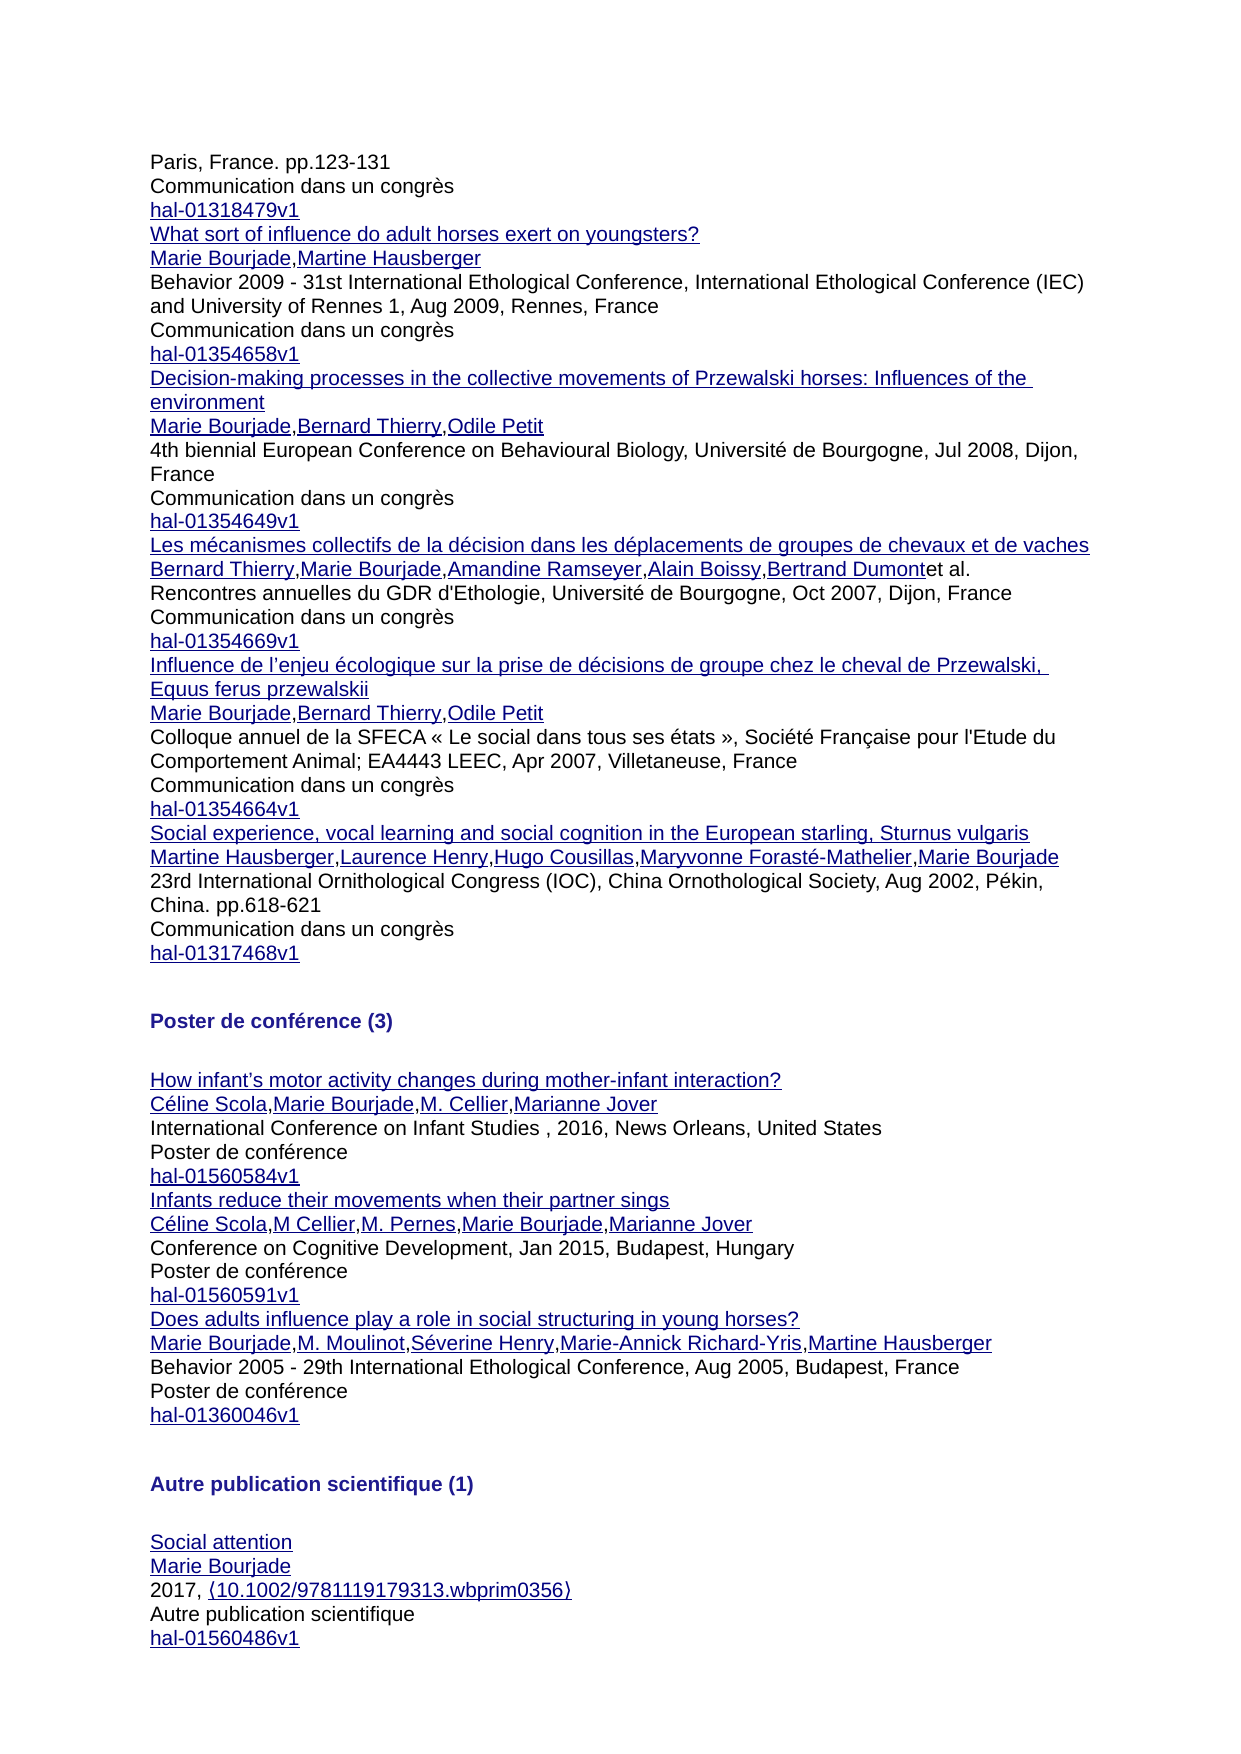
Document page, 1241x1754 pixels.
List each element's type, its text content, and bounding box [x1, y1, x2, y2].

table_cell Social experience, vocal learning and social cognition in the European starling, Sturnus vulgaris Martine Hausberger,Laurence Henry,Hugo Cousillas,Maryvonne Forasté-Mathelier,Marie Bourjade 23rd International Ornithological Congress (IOC), China Ornothological Society, Aug 2002, Pékin, China. pp.618-621 Communication dans un congrès hal-01317468v1 [150, 821, 1090, 964]
table_cell Le jeu : indicateur de bien-être ou de mal-être ? Martine Hausberger,Carole Fureix,Marie Bourjade,Sabine Wessel-Robert,Marie-Annick Richard-Yris 36ème Journée de la Recherche Equine, Institut Français du Cheval et de l'Equitation, Mar 2010, Paris, France. pp.123-131 Communication dans un congrès hal-01318479v1 [150, 150, 1090, 222]
table_cell What sort of influence do adult horses exert on youngsters? Marie Bourjade,Martine Hausberger Behavior 2009 - 31st International Ethological Conference, International Ethological Conference (IEC) and University of Rennes 1, Aug 2009, Rennes, France Communication dans un congrès hal-01354658v1 [150, 222, 1090, 366]
table_cell Infants reduce their movements when their partner sings Céline Scola,M Cellier,M. Pernes,Marie Bourjade,Marianne Jover Conference on Cognitive Development, Jan 2015, Budapest, Hungary Poster de conférence hal-01560591v1 [150, 1188, 1090, 1307]
table_cell Decision-making processes in the collective movements of Przewalski horses: Influences of the environment Marie Bourjade,Bernard Thierry,Odile Petit 4th biennial European Conference on Behavioural Biology, Université de Bourgogne, Jul 2008, Dijon, France Communication dans un congrès hal-01354649v1 [150, 366, 1090, 533]
table_cell Influence de l’enjeu écologique sur la prise de décisions de groupe chez le cheval de Przewalski, Equus ferus przewalskii Marie Bourjade,Bernard Thierry,Odile Petit Colloque annuel de la SFECA « Le social dans tous ses états », Société Française pour l'Etude du Comportement Animal; EA4443 LEEC, Apr 2007, Villetaneuse, France Communication dans un congrès hal-01354664v1 [150, 653, 1090, 821]
table_header How infant’s motor activity changes during mother-infant interaction? Céline Scola,Marie Bourjade,M. Cellier,Marianne Jover International Conference on Infant Studies , 2016, News Orleans, United States Poster de conférence hal-01560584v1 [150, 1068, 1090, 1187]
table_cell Les mécanismes collectifs de la décision dans les déplacements de groupes de chevaux et de vaches [150, 533, 1090, 554]
table_cell Bernard Thierry,Marie Bourjade,Amandine Ramseyer,Alain Boissy,Bertrand Dumontet al. Rencontres annuelles du GDR d'Ethologie, Université de Bourgogne, Oct 2007, Dijon, France Communication dans un congrès hal-01354669v1 [150, 555, 1090, 653]
table_cell Does adults influence play a role in social structuring in young horses? Marie Bourjade,M. Moulinot,Séverine Henry,Marie-Annick Richard-Yris,Martine Hausberger Behavior 2005 - 29th International Ethological Conference, Aug 2005, Budapest, France Poster de conférence hal-01360046v1 [150, 1307, 1090, 1427]
subtitle Poster de conférence (3) [150, 1009, 1090, 1033]
subtitle Autre publication scientifique (1) [150, 1472, 1090, 1496]
table_header Social attention Marie Bourjade 2017, ⟨10.1002/9781119179313.wbprim0356⟩ Autre publication scientifique hal-01560486v1 [150, 1530, 1090, 1650]
